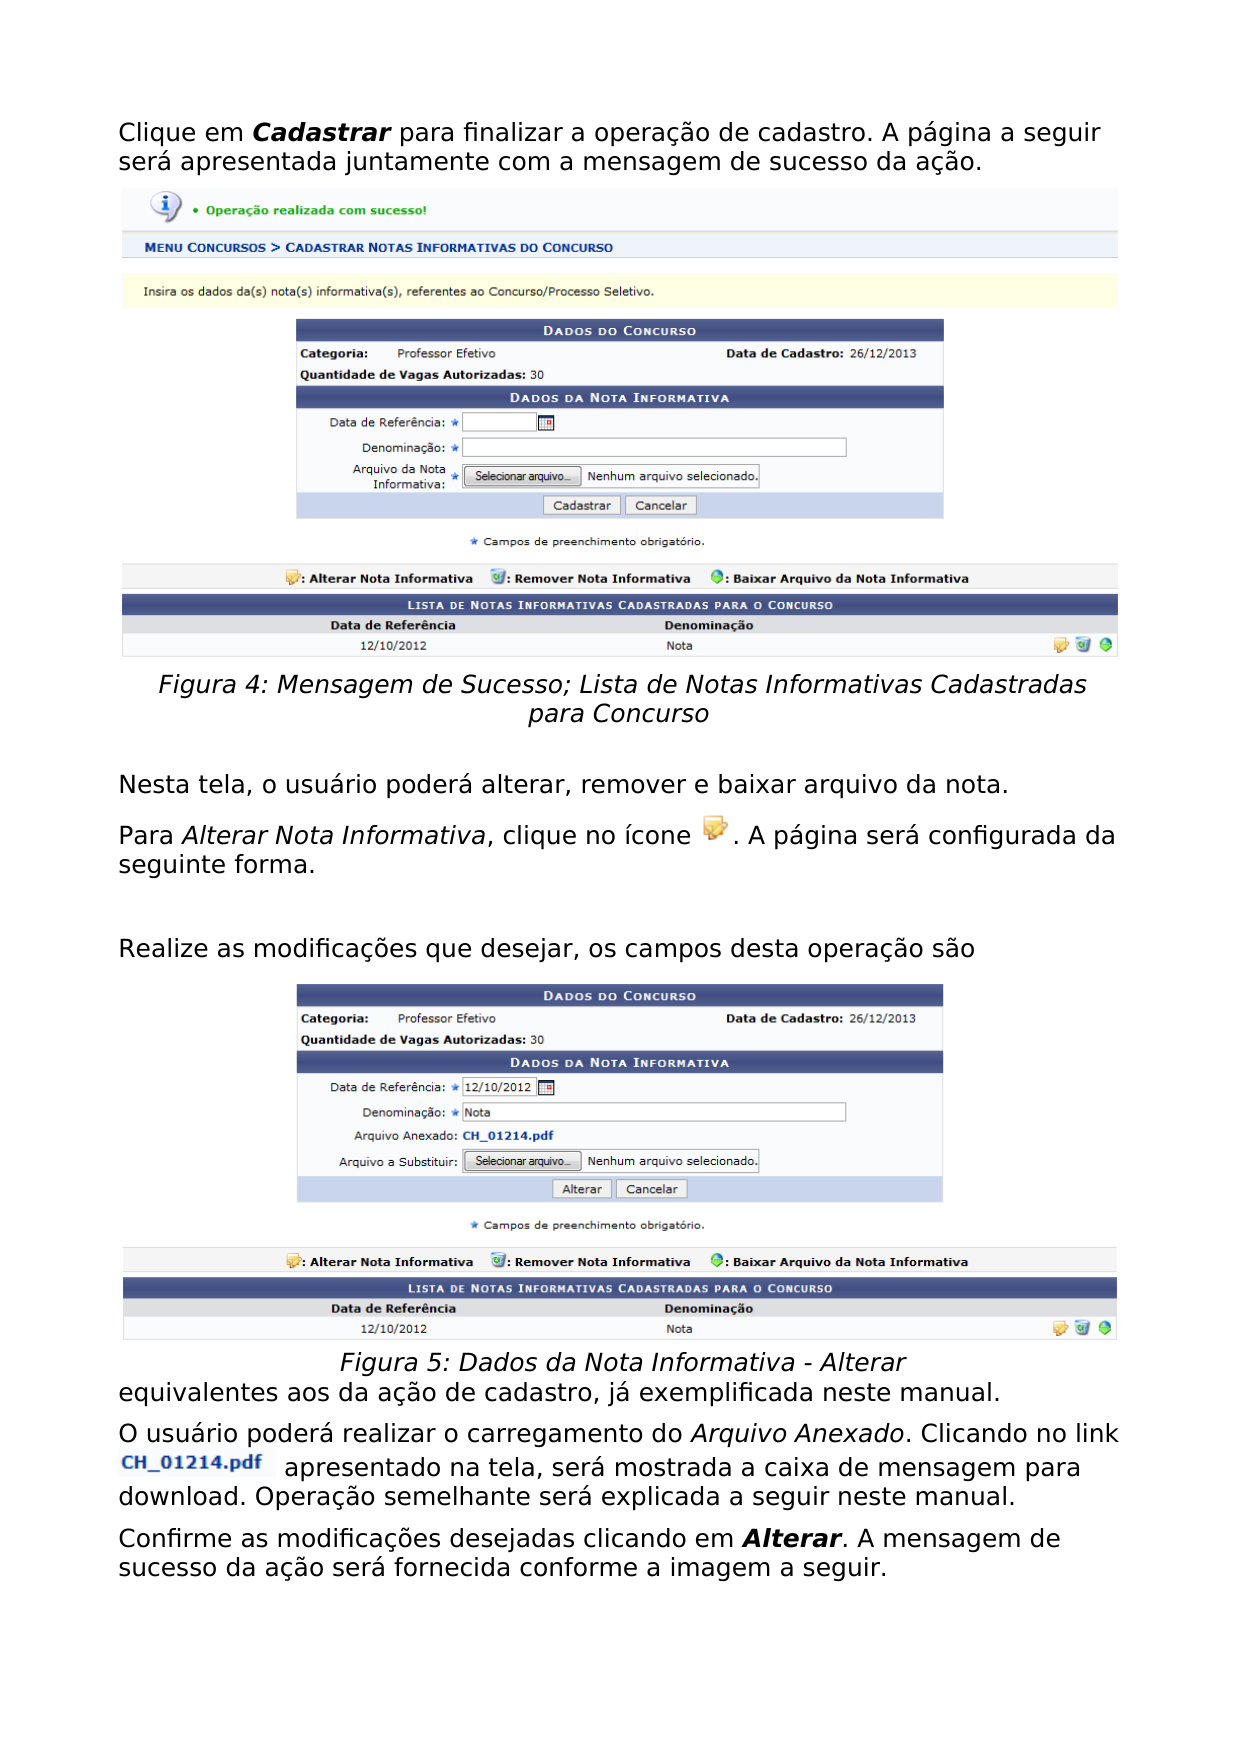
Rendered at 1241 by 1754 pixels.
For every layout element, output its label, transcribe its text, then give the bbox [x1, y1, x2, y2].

text O usuário poderá realizar o carregamento do Arquivo Anexado. Clicando no link apresentado na tela, será mostrada a caixa de mensagem para download. Operação semelhante será explicada a seguir neste manual. [118, 1419, 1122, 1512]
picture [118, 188, 1123, 671]
text equivalentes aos da ação de cadastro, já exemplificada neste manual. [118, 1378, 1122, 1407]
text Confirme as modificações desejadas clicando em Alterar. A mensagem de sucesso da ação será fornecida conforme a imagem a seguir. [118, 1524, 1122, 1583]
picture [118, 1448, 276, 1477]
text Figura 5: Dados da Nota Informativa - Alterar [118, 1349, 1122, 1378]
text Clique em Cadastrar para finalizar a operação de cadastro. A página a seguir será apresentada juntamente com a mensagem de sucesso da ação. [118, 118, 1122, 176]
picture [699, 811, 733, 845]
picture [118, 977, 1123, 1349]
text Nesta tela, o usuário poderá alterar, remover e baixar arquivo da nota. [118, 770, 1122, 799]
text Para Alterar Nota Informativa, clique no ícone . A página será configurada da seguinte forma. [118, 812, 1122, 880]
text Figura 4: Mensagem de Sucesso; Lista de Notas Informativas Cadastradas para Concurso [118, 671, 1122, 728]
text Realize as modificações que desejar, os campos desta operação são [118, 934, 1122, 977]
